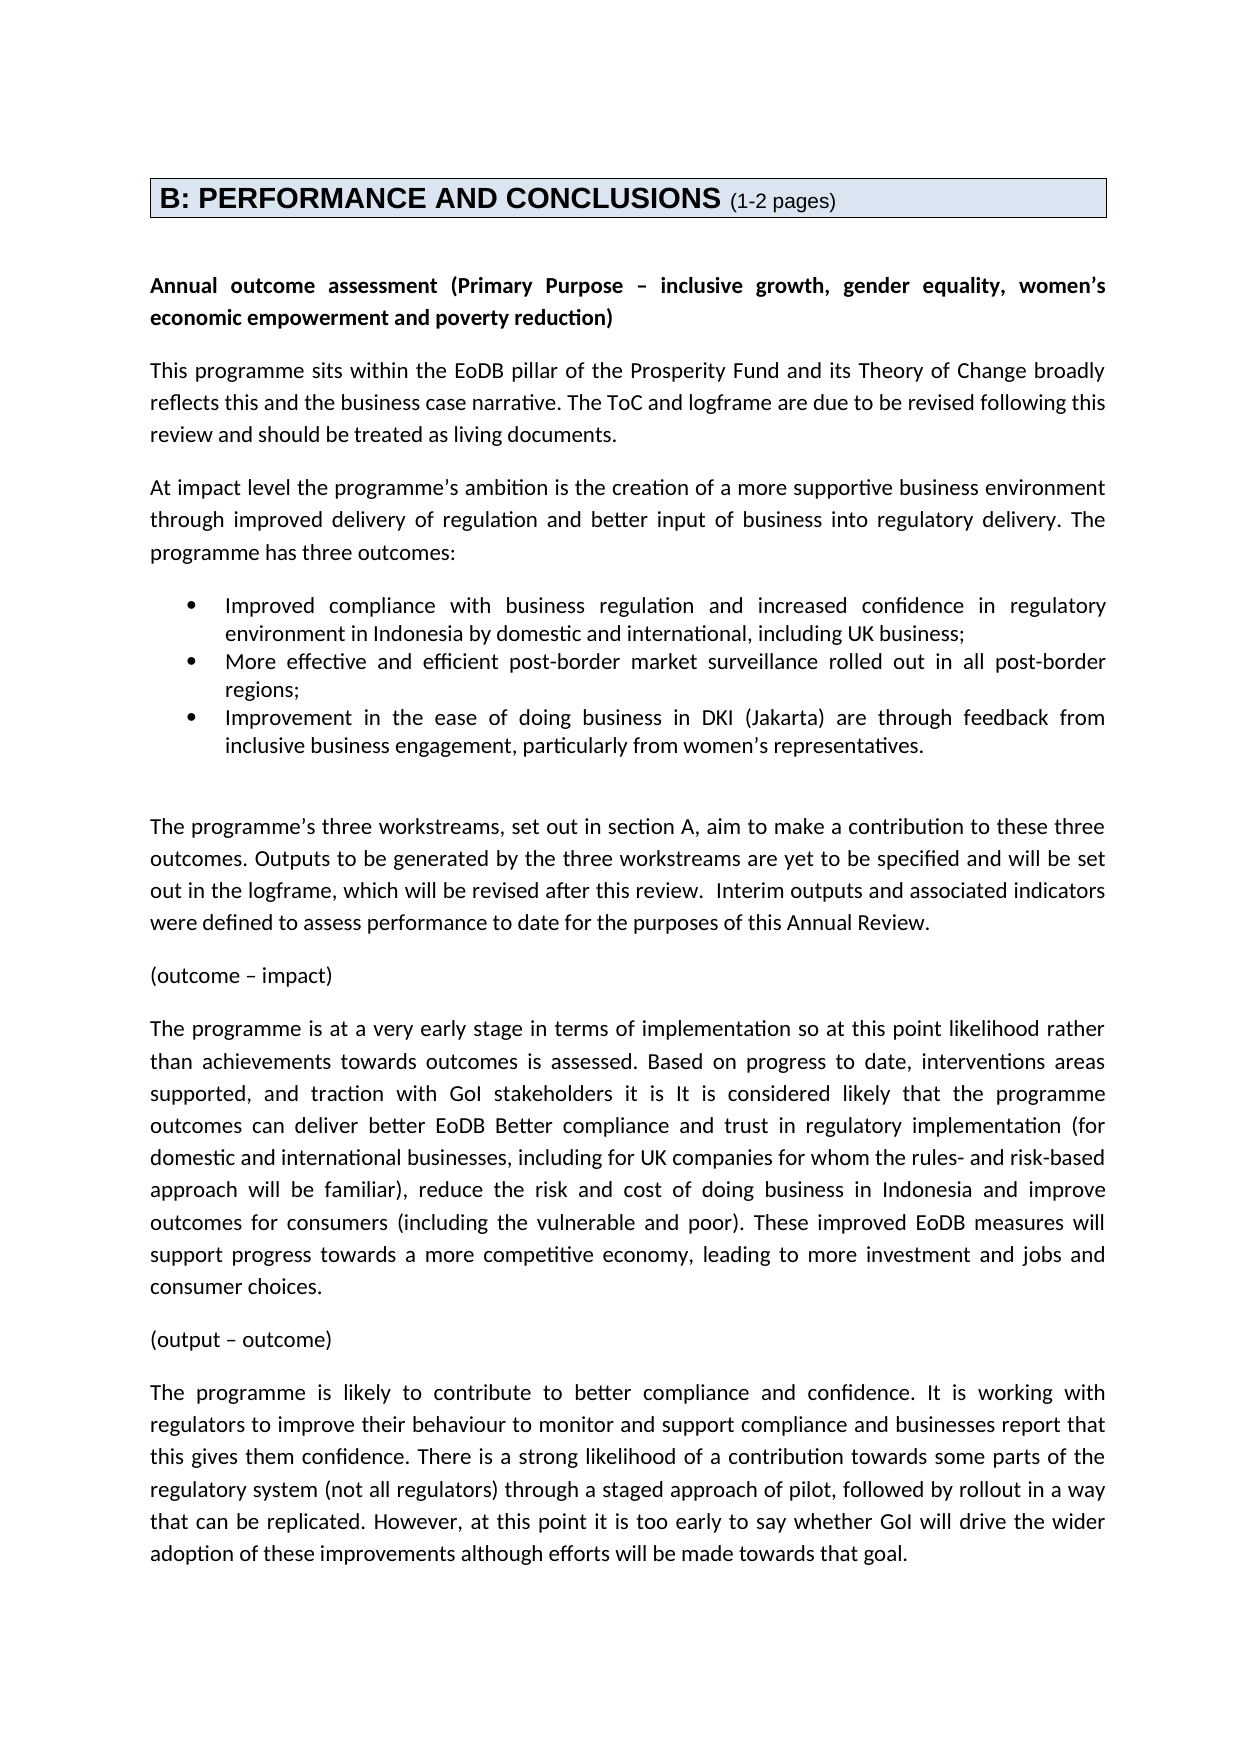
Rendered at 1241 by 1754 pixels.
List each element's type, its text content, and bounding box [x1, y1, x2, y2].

text The programme is at a very early stage in terms of implementation so at this point likelihood rather than achievements towards outcomes is assessed. Based on progress to date, interventions areas supported, and traction with GoI stakeholders it is It is considered likely that the programme outcomes can deliver better EoDB Better compliance and trust in regulatory implementation (for domestic and international businesses, including for UK companies for whom the rules- and risk-based approach will be familiar), reduce the risk and cost of doing business in Indonesia and improve outcomes for consumers (including the vulnerable and poor). These improved EoDB measures will support progress towards a more competitive economy, leading to more investment and jobs and consumer choices. [150, 1014, 1107, 1300]
text This programme sits within the EoDB pillar of the Prosperity Fund and its Theory of Change broadly reflects this and the business case narrative. The ToC and logframe are due to be revised following this review and should be treated as living documents. [150, 356, 1107, 448]
subtitle B: PERFORMANCE AND CONCLUSIONS (1-2 pages) [151, 179, 1106, 217]
text Annual outcome assessment (Primary Purpose – inclusive growth, gender equality, women’s economic empowerment and poverty reduction) [150, 271, 1107, 331]
list Improved compliance with business regulation and increased confidence in regulatory environment in Indonesia by domestic and international, including UK business; [187, 591, 1107, 647]
list More effective and efficient post-border market surveillance rolled out in all post-border regions; [187, 647, 1107, 703]
text The programme is likely to contribute to better compliance and confidence. It is working with regulators to improve their behaviour to monitor and support compliance and businesses report that this gives them confidence. There is a strong likelihood of a contribution towards some parts of the regulatory system (not all regulators) through a staged approach of pilot, followed by rollout in a way that can be replicated. However, at this point it is too early to say whether GoI will drive the wider adoption of these improvements although efforts will be made towards that goal. [150, 1378, 1107, 1567]
text (outcome – impact) [150, 962, 1107, 989]
list Improvement in the ease of doing business in DKI (Jakarta) are through feedback from inclusive business engagement, particularly from women’s representatives. [187, 703, 1107, 759]
text The programme’s three workstreams, set out in section A, aim to make a contribution to these three outcomes. Outputs to be generated by the three workstreams are yet to be specified and will be set out in the logframe, which will be revised after this review. Interim outputs and associated indicators were defined to assess performance to date for the purposes of this Annual Review. [150, 812, 1107, 937]
text At impact level the programme’s ambition is the creation of a more supportive business environment through improved delivery of regulation and better input of business into regulatory delivery. The programme has three outcomes: [150, 473, 1107, 566]
text (output – outcome) [150, 1325, 1107, 1353]
